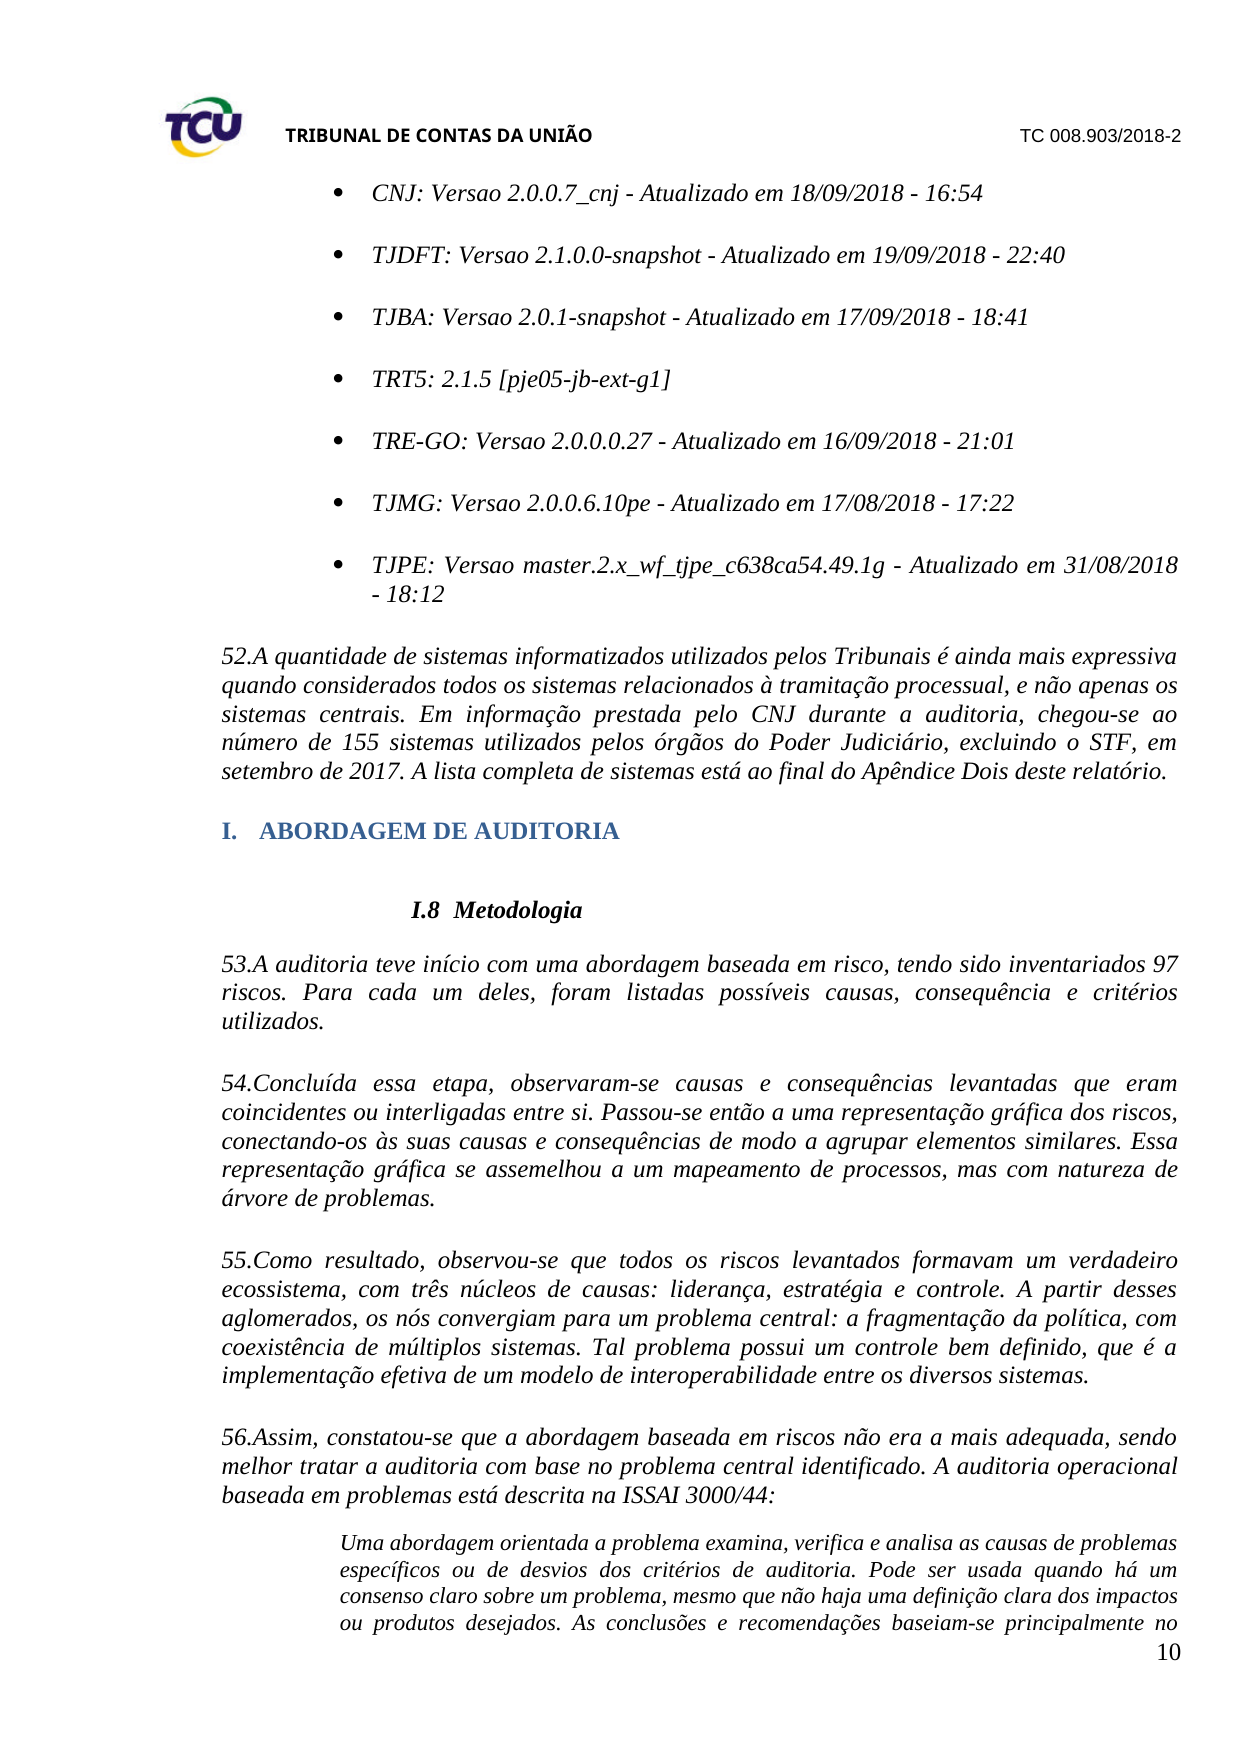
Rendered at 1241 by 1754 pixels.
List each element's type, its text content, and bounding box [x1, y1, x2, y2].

list Concluída essa etapa, observaram-se causas e consequências levantadas que eram coincidentes ou interligadas entre si. Passou-se então a uma representação gráfica dos riscos, conectando-os às suas causas e consequências de modo a agrupar elementos similares. Essa representação gráfica se assemelhou a um mapeamento de processos, mas com natureza de árvore de problemas. [221, 1068, 1181, 1212]
list TRT5: 2.1.5 [pje05-jb-ext-g1] [334, 364, 1181, 393]
list TJMG: Versao 2.0.0.6.10pe - Atualizado em 17/08/2018 - 17:22 [334, 488, 1181, 517]
list Metodologia [411, 895, 1181, 924]
text Uma abordagem orientada a problema examina, verifica e analisa as causas de problemas específicos ou de desvios dos critérios de auditoria. Pode ser usada quando há um consenso claro sobre um problema, mesmo que não haja uma definição clara dos impactos ou produtos desejados. As conclusões e recomendações baseiam-se principalmente no [339, 1529, 1181, 1635]
list Assim, constatou-se que a abordagem baseada em riscos não era a mais adequada, sendo melhor tratar a auditoria com base no problema central identificado. A auditoria operacional baseada em problemas está descrita na ISSAI 3000/44: [221, 1422, 1181, 1509]
subtitle ABORDAGEM DE AUDITORIA [221, 816, 1181, 845]
list TJPE: Versao master.2.x_wf_tjpe_c638ca54.49.1g - Atualizado em 31/08/2018 - 18:12 [334, 550, 1181, 608]
list TJDFT: Versao 2.1.0.0-snapshot - Atualizado em 19/09/2018 - 22:40 [334, 240, 1181, 269]
list TJBA: Versao 2.0.1-snapshot - Atualizado em 17/09/2018 - 18:41 [334, 302, 1181, 331]
list TRE-GO: Versao 2.0.0.0.27 - Atualizado em 16/09/2018 - 21:01 [334, 426, 1181, 455]
list A auditoria teve início com uma abordagem baseada em risco, tendo sido inventariados 97 riscos. Para cada um deles, foram listadas possíveis causas, consequência e critérios utilizados. [221, 949, 1181, 1035]
list Como resultado, observou-se que todos os riscos levantados formavam um verdadeiro ecossistema, com três núcleos de causas: liderança, estratégia e controle. A partir desses aglomerados, os nós convergiam para um problema central: a fragmentação da política, com coexistência de múltiplos sistemas. Tal problema possui um controle bem definido, que é a implementação efetiva de um modelo de interoperabilidade entre os diversos sistemas. [221, 1245, 1181, 1389]
list A quantidade de sistemas informatizados utilizados pelos Tribunais é ainda mais expressiva quando considerados todos os sistemas relacionados à tramitação processual, e não apenas os sistemas centrais. Em informação prestada pelo CNJ durante a auditoria, chegou-se ao número de 155 sistemas utilizados pelos órgãos do Poder Judiciário, excluindo o STF, em setembro de 2017. A lista completa de sistemas está ao final do Apêndice Dois deste relatório. [221, 641, 1181, 785]
list CNJ: Versao 2.0.0.7_cnj - Atualizado em 18/09/2018 - 16:54 [334, 178, 1181, 207]
